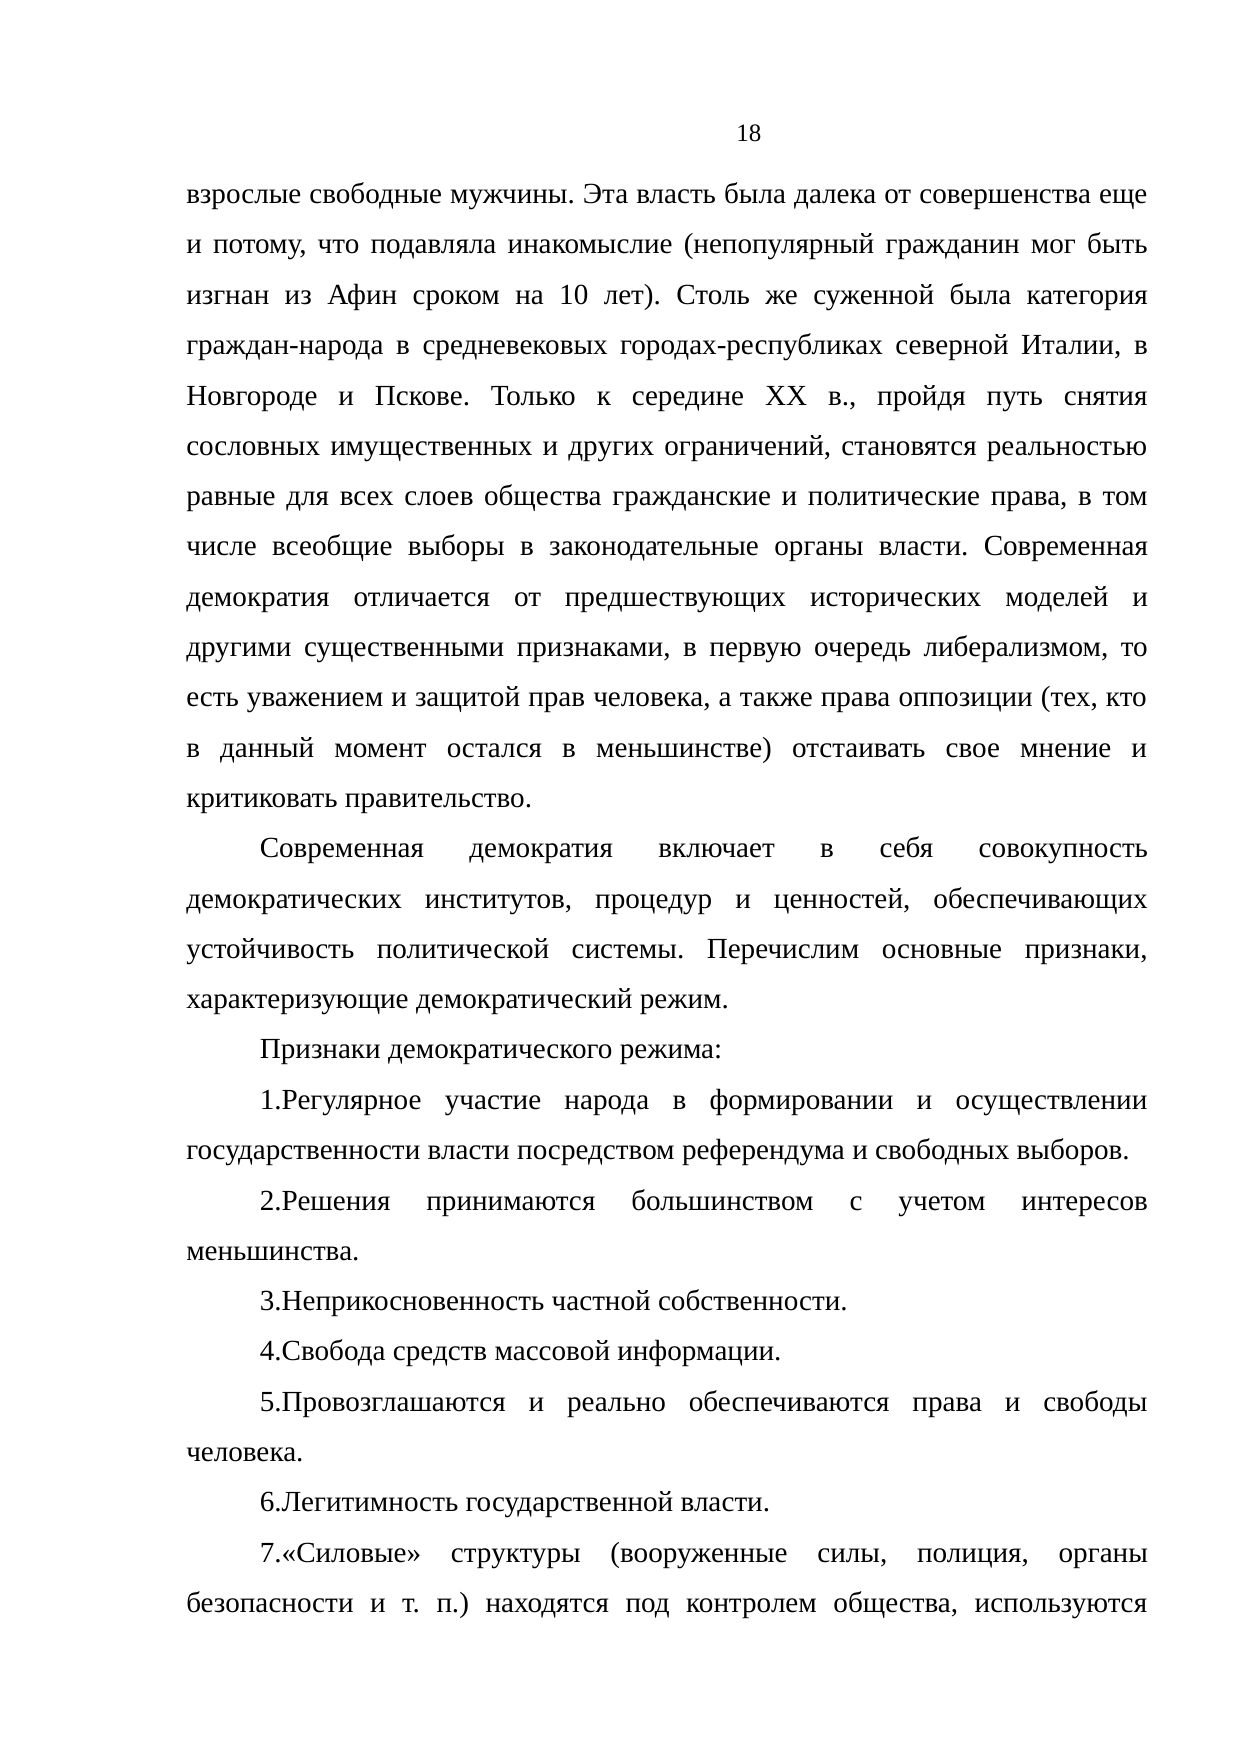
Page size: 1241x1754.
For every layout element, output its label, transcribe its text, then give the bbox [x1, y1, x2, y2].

text взрослые свободные мужчины. Эта власть была далека от совершенства еще и потому, что подавляла инакомыслие (непопулярный гражданин мог быть изгнан из Афин сроком на 10 лет). Столь же суженной была категория граждан-народа в средневековых городах-республиках северной Италии, в Новгороде и Пскове. Только к середине ХХ в., пройдя путь снятия сословных имущественных и других ограничений, становятся реальностью равные для всех слоев общества гражданские и политические права, в том числе всеобщие выборы в законодательные органы власти. Современная демократия отличается от предшествующих исторических моделей и другими существенными признаками, в первую очередь либерализмом, то есть уважением и защитой прав человека, а также права оппозиции (тех, кто в данный момент остался в меньшинстве) отстаивать свое мнение и критиковать правительство. [186, 176, 1148, 814]
text 4.Свобода средств массовой информации. [186, 1333, 1148, 1367]
text 5.Провозглашаются и реально обеспечиваются права и свободы человека. [186, 1384, 1148, 1468]
text Современная демократия включает в себя совокупность демократических институтов, процедур и ценностей, обеспечивающих устойчивость политической системы. Перечислим основные признаки, характеризующие демократический режим. [186, 830, 1148, 1015]
text Признаки демократического режима: [186, 1032, 1148, 1065]
text 7.«Силовые» структуры (вооруженные силы, полиция, органы безопасности и т. п.) находятся под контролем общества, используются [186, 1535, 1148, 1619]
text 2.Решения принимаются большинством с учетом интересов меньшинства. [186, 1183, 1148, 1266]
text 6.Легитимность государственной власти. [186, 1484, 1148, 1518]
text 1.Регулярное участие народа в формировании и осуществлении государственности власти посредством референдума и свободных выборов. [186, 1082, 1148, 1166]
text 3.Неприкосновенность частной собственности. [186, 1283, 1148, 1317]
